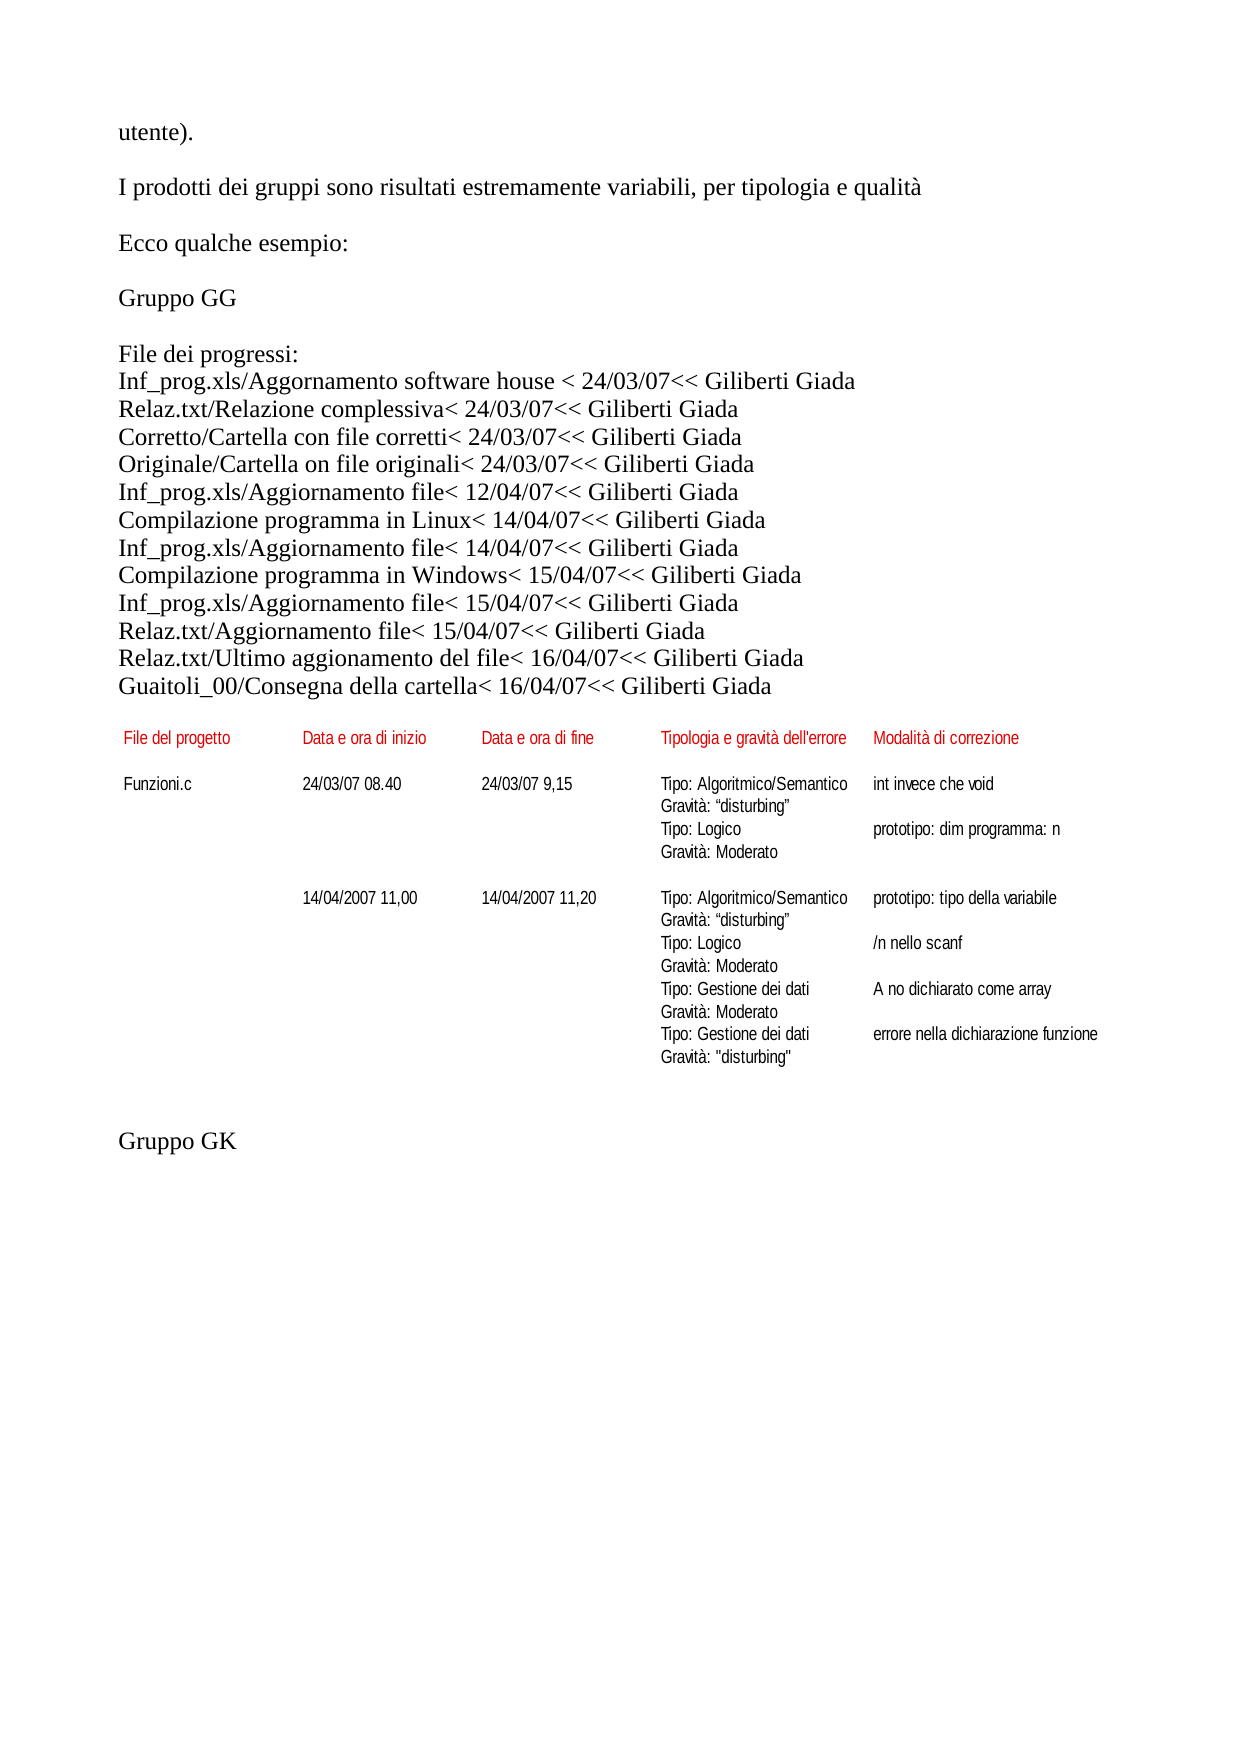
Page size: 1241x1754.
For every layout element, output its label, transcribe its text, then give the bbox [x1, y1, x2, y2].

text Guaitoli_00/Consegna della cartella< 16/04/07<< Giliberti Giada [118, 672, 1122, 700]
text Relaz.txt/Ultimo aggionamento del file< 16/04/07<< Giliberti Giada [118, 644, 1122, 672]
text Compilazione programma in Linux< 14/04/07<< Giliberti Giada [118, 506, 1122, 534]
text Relaz.txt/Relazione complessiva< 24/03/07<< Giliberti Giada [118, 395, 1122, 423]
text Originale/Cartella on file originali< 24/03/07<< Giliberti Giada [118, 451, 1122, 478]
text I prodotti dei gruppi sono risultati estremamente variabili, per tipologia e qualità [118, 173, 1122, 201]
text utente). [118, 118, 1122, 146]
text Relaz.txt/Aggiornamento file< 15/04/07<< Giliberti Giada [118, 617, 1122, 644]
text Compilazione programma in Windows< 15/04/07<< Giliberti Giada [118, 561, 1122, 589]
text Inf_prog.xls/Aggornamento software house < 24/03/07<< Giliberti Giada [118, 367, 1122, 395]
text Inf_prog.xls/Aggiornamento file< 12/04/07<< Giliberti Giada [118, 478, 1122, 506]
text Gruppo GG [118, 284, 1122, 312]
text Inf_prog.xls/Aggiornamento file< 14/04/07<< Giliberti Giada [118, 534, 1122, 561]
text Ecco qualche esempio: [118, 229, 1122, 257]
text Gruppo GK [118, 1127, 1122, 1155]
text Corretto/Cartella con file corretti< 24/03/07<< Giliberti Giada [118, 423, 1122, 451]
text Inf_prog.xls/Aggiornamento file< 15/04/07<< Giliberti Giada [118, 589, 1122, 617]
text File dei progressi: [118, 340, 1122, 367]
